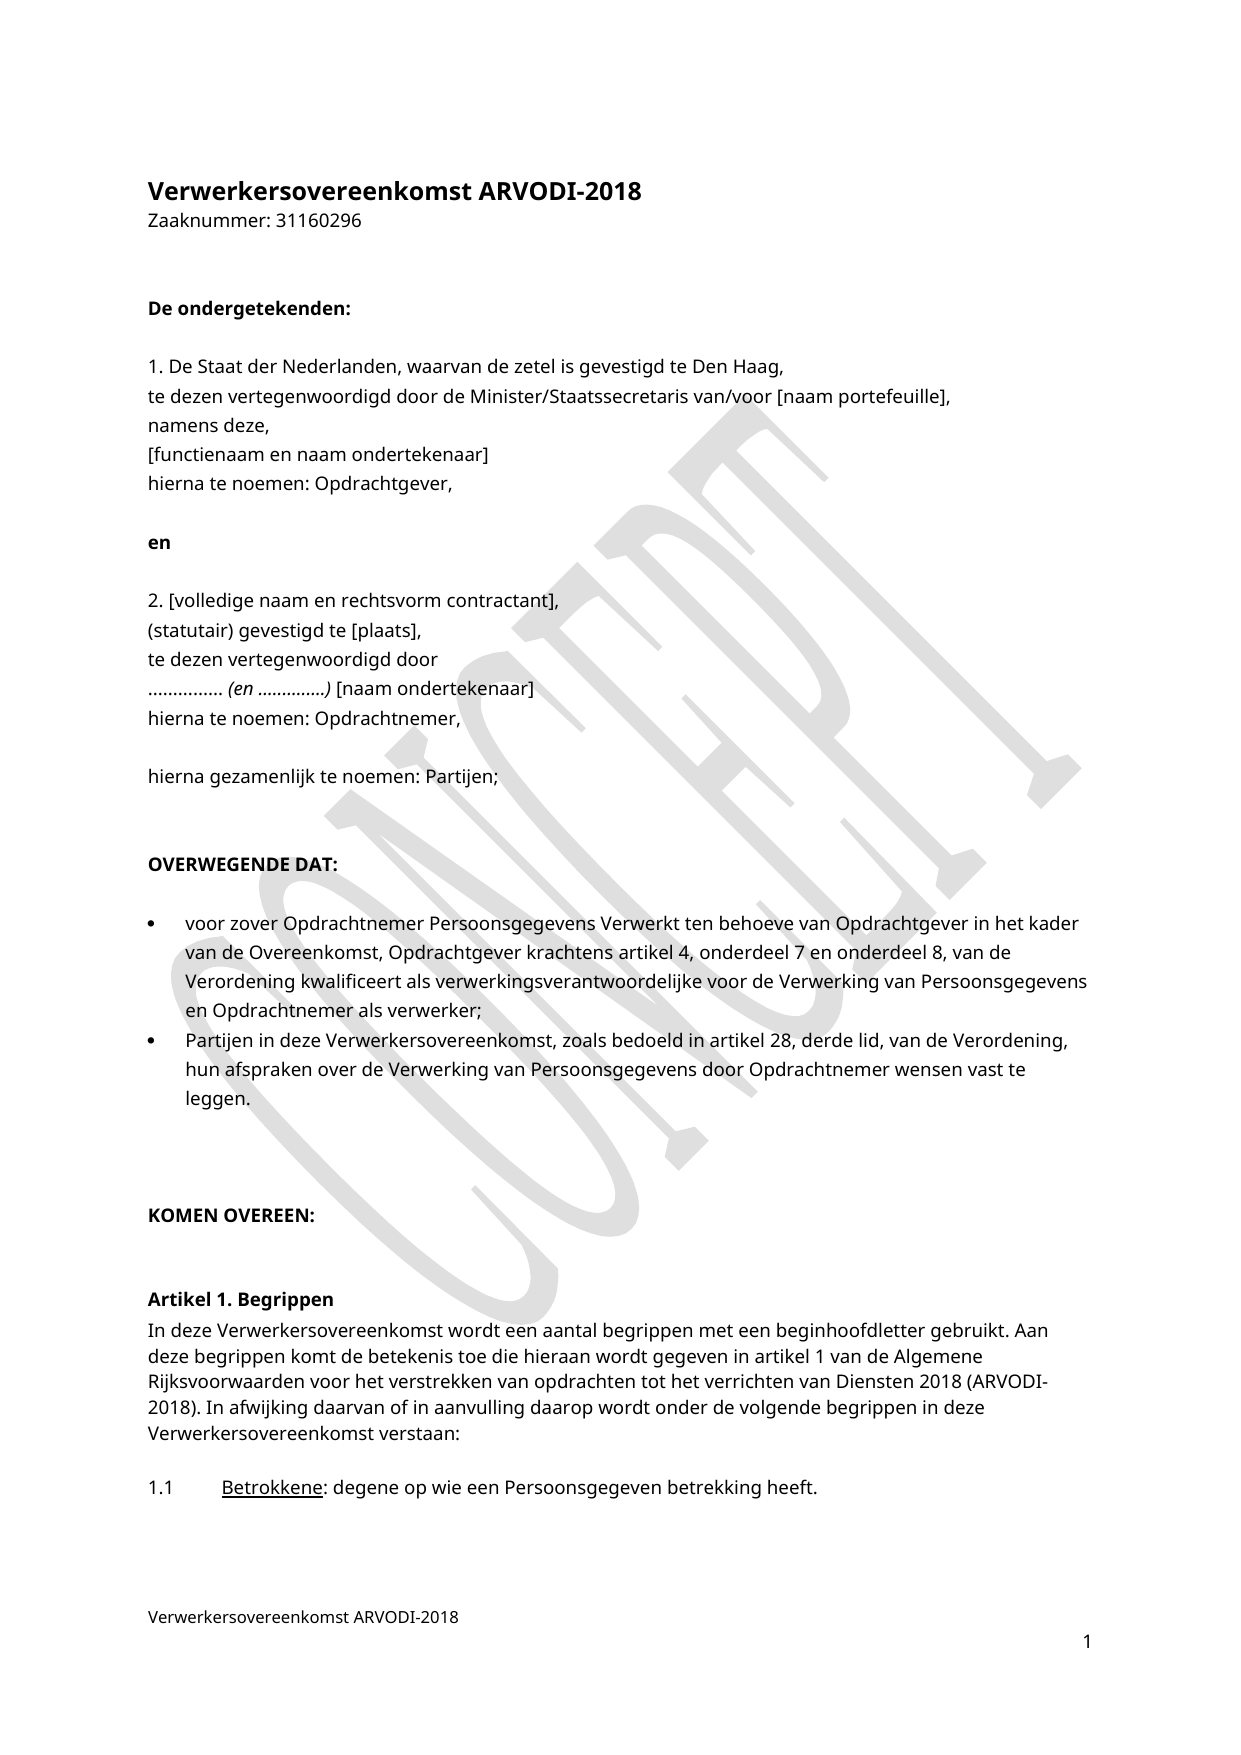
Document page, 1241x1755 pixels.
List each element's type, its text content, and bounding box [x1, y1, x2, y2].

text [481, 705, 577, 730]
text ............... (en ..............) [naam ondertekenaar] [963, 676, 1093, 701]
text ............... (en ..............) [naam ondertekenaar] [774, 676, 821, 701]
text [568, 1202, 613, 1212]
text [functienaam en naam ondertekenaar] [148, 441, 697, 467]
text [638, 705, 709, 730]
text hierna gezamenlijk te noemen: Partijen; [861, 763, 1033, 789]
text hierna gezamenlijk te noemen: Partijen; [1063, 763, 1093, 789]
text [698, 705, 799, 730]
text 1.1 Betrokkene: degene op wie een Persoonsgegeven betrekking heeft. [148, 1475, 1093, 1500]
text hierna gezamenlijk te noemen: Partijen; [148, 763, 440, 789]
text 1. De Staat der Nederlanden, waarvan de zetel is gevestigd te Den Haag, [148, 354, 1093, 379]
list Partijen in deze Verwerkersovereenkomst, zoals bedoeld in artikel 28, derde lid, van de Verordening, hun afspraken over de Verwerking van Persoonsgegevens door Opdrachtnemer wensen vast te leggen. [211, 1027, 426, 1111]
text [564, 705, 634, 730]
text hierna te noemen: Opdrachtgever, [148, 471, 690, 496]
text ............... (en ..............) [naam ondertekenaar] [609, 676, 770, 701]
text [587, 851, 781, 877]
text Verwerkersovereenkomst ARVODI-2018 [148, 173, 1093, 207]
text hierna te noemen: Opdrachtnemer, [148, 705, 467, 730]
text 2. [volledige naam en rechtsvorm contractant], [686, 588, 764, 613]
text [703, 529, 749, 555]
list Partijen in deze Verwerkersovereenkomst, zoals bedoeld in artikel 28, derde lid, van de Verordening, hun afspraken over de Verwerking van Persoonsgegevens door Opdrachtnemer wensen vast te leggen. [517, 1027, 640, 1111]
list voor zover Opdrachtnemer Persoonsgegevens Verwerkt ten behoeve van Opdrachtgever in het kader van de Overeenkomst, Opdrachtgever krachtens artikel 4, onderdeel 7 en onderdeel 8, van de Verordening kwalificeert als verwerkingsverantwoordelijke voor de Verwerking van Persoonsgegevens en Opdrachtnemer als verwerker; [524, 910, 629, 983]
text ............... (en ..............) [naam ondertekenaar] [148, 676, 458, 701]
text [493, 1202, 575, 1228]
list Partijen in deze Verwerkersovereenkomst, zoals bedoeld in artikel 28, derde lid, van de Verordening, hun afspraken over de Verwerking van Persoonsgegevens door Opdrachtnemer wensen vast te leggen. [573, 1027, 1093, 1111]
list voor zover Opdrachtnemer Persoonsgegevens Verwerkt ten behoeve van Opdrachtgever in het kader van de Overeenkomst, Opdrachtgever krachtens artikel 4, onderdeel 7 en onderdeel 8, van de Verordening kwalificeert als verwerkingsverantwoordelijke voor de Verwerking van Persoonsgegevens en Opdrachtnemer als verwerker; [772, 910, 1093, 1023]
text ............... (en ..............) [naam ondertekenaar] [535, 676, 605, 701]
text [793, 441, 1093, 467]
text [643, 534, 703, 555]
text Zaaknummer: 31160296 [148, 207, 1093, 233]
text [820, 646, 931, 672]
text [715, 617, 792, 643]
list voor zover Opdrachtnemer Persoonsgegevens Verwerkt ten behoeve van Opdrachtgever in het kader van de Overeenkomst, Opdrachtgever krachtens artikel 4, onderdeel 7 en onderdeel 8, van de Verordening kwalificeert als verwerkingsverantwoordelijke voor de Verwerking van Persoonsgegevens en Opdrachtnemer als verwerker; [392, 910, 552, 1023]
text [904, 617, 1093, 643]
text [736, 529, 814, 555]
text [796, 617, 902, 643]
text hierna gezamenlijk te noemen: Partijen; [756, 763, 858, 789]
text [397, 851, 437, 877]
list voor zover Opdrachtnemer Persoonsgegevens Verwerkt ten behoeve van Opdrachtgever in het kader van de Overeenkomst, Opdrachtgever krachtens artikel 4, onderdeel 7 en onderdeel 8, van de Verordening kwalificeert als verwerkingsverantwoordelijke voor de Verwerking van Persoonsgegevens en Opdrachtnemer als verwerker; [286, 910, 483, 1023]
text [634, 617, 712, 643]
text [764, 412, 1093, 438]
text hierna gezamenlijk te noemen: Partijen; [431, 763, 505, 789]
text De ondergetekenden: [148, 295, 1093, 321]
text [744, 646, 813, 672]
subtitle [549, 1286, 1093, 1312]
text namens deze, [148, 412, 726, 438]
text [758, 471, 1093, 496]
text KOMEN OVEREEN: [148, 1202, 364, 1228]
text [784, 851, 888, 877]
list voor zover Opdrachtnemer Persoonsgegevens Verwerkt ten behoeve van Opdrachtgever in het kader van de Overeenkomst, Opdrachtgever krachtens artikel 4, onderdeel 7 en onderdeel 8, van de Verordening kwalificeert als verwerkingsverantwoordelijke voor de Verwerking van Persoonsgegevens en Opdrachtnemer als verwerker; [578, 910, 755, 1023]
text ............... (en ..............) [naam ondertekenaar] [481, 682, 546, 701]
subtitle [472, 1286, 529, 1301]
text te dezen vertegenwoordigd door [148, 646, 576, 672]
text [816, 529, 1093, 555]
list Partijen in deze Verwerkersovereenkomst, zoals bedoeld in artikel 28, derde lid, van de Verordening, hun afspraken over de Verwerking van Persoonsgegevens door Opdrachtnemer wensen vast te leggen. [148, 1027, 250, 1111]
text [878, 851, 938, 877]
text ............... (en ..............) [naam ondertekenaar] [840, 676, 960, 701]
text In deze Verwerkersovereenkomst wordt een aantal begrippen met een beginhoofdletter gebruikt. Aan deze begrippen komt de betekenis toe die hieraan wordt gegeven in artikel 1 van de Algemene Rijksvoorwaarden voor het verstrekken van opdrachten tot het verrichten van Diensten 2018 (ARVODI-2018). In afwijking daarvan of in aanvulling daarop wordt onder de volgende begrippen in deze Verwerkersovereenkomst verstaan: [148, 1318, 1093, 1445]
text [842, 705, 989, 730]
text [933, 646, 1093, 672]
text [579, 646, 741, 672]
list voor zover Opdrachtnemer Persoonsgegevens Verwerkt ten behoeve van Opdrachtgever in het kader van de Overeenkomst, Opdrachtgever krachtens artikel 4, onderdeel 7 en onderdeel 8, van de Verordening kwalificeert als verwerkingsverantwoordelijke voor de Verwerking van Persoonsgegevens en Opdrachtnemer als verwerker; [456, 910, 644, 1023]
text (statutair) gevestigd te [plaats], [148, 617, 524, 643]
text 2. [volledige naam en rechtsvorm contractant], [605, 588, 682, 613]
subtitle Artikel 1. Begrippen [148, 1286, 477, 1312]
list Partijen in deze Verwerkersovereenkomst, zoals bedoeld in artikel 28, derde lid, van de Verordening, hun afspraken over de Verwerking van Persoonsgegevens door Opdrachtnemer wensen vast te leggen. [374, 1027, 565, 1111]
text [703, 471, 755, 496]
text [633, 1202, 1093, 1228]
text [368, 1202, 505, 1228]
text [737, 441, 806, 467]
text en [148, 529, 609, 555]
text [992, 705, 1093, 730]
text [974, 851, 1093, 877]
text 2. [volledige naam en rechtsvorm contractant], [148, 588, 550, 613]
text 2. [volledige naam en rechtsvorm contractant], [875, 588, 1093, 613]
text hierna gezamenlijk te noemen: Partijen; [725, 768, 768, 789]
text 2. [volledige naam en rechtsvorm contractant], [769, 588, 872, 613]
text OVERWEGENDE DAT: [148, 851, 406, 877]
text [561, 617, 648, 643]
text hierna gezamenlijk te noemen: Partijen; [510, 763, 693, 789]
text [440, 851, 528, 877]
list voor zover Opdrachtnemer Persoonsgegevens Verwerkt ten behoeve van Opdrachtgever in het kader van de Overeenkomst, Opdrachtgever krachtens artikel 4, onderdeel 7 en onderdeel 8, van de Verordening kwalificeert als verwerkingsverantwoordelijke voor de Verwerking van Persoonsgegevens en Opdrachtnemer als verwerker; [646, 910, 815, 1016]
text te dezen vertegenwoordigd door de Minister/Staatssecretaris van/voor [naam portefeuille], [148, 383, 1093, 408]
text [519, 851, 582, 877]
list voor zover Opdrachtnemer Persoonsgegevens Verwerkt ten behoeve van Opdrachtgever in het kader van de Overeenkomst, Opdrachtgever krachtens artikel 4, onderdeel 7 en onderdeel 8, van de Verordening kwalificeert als verwerkingsverantwoordelijke voor de Verwerking van Persoonsgegevens en Opdrachtnemer als verwerker; [148, 910, 341, 1023]
